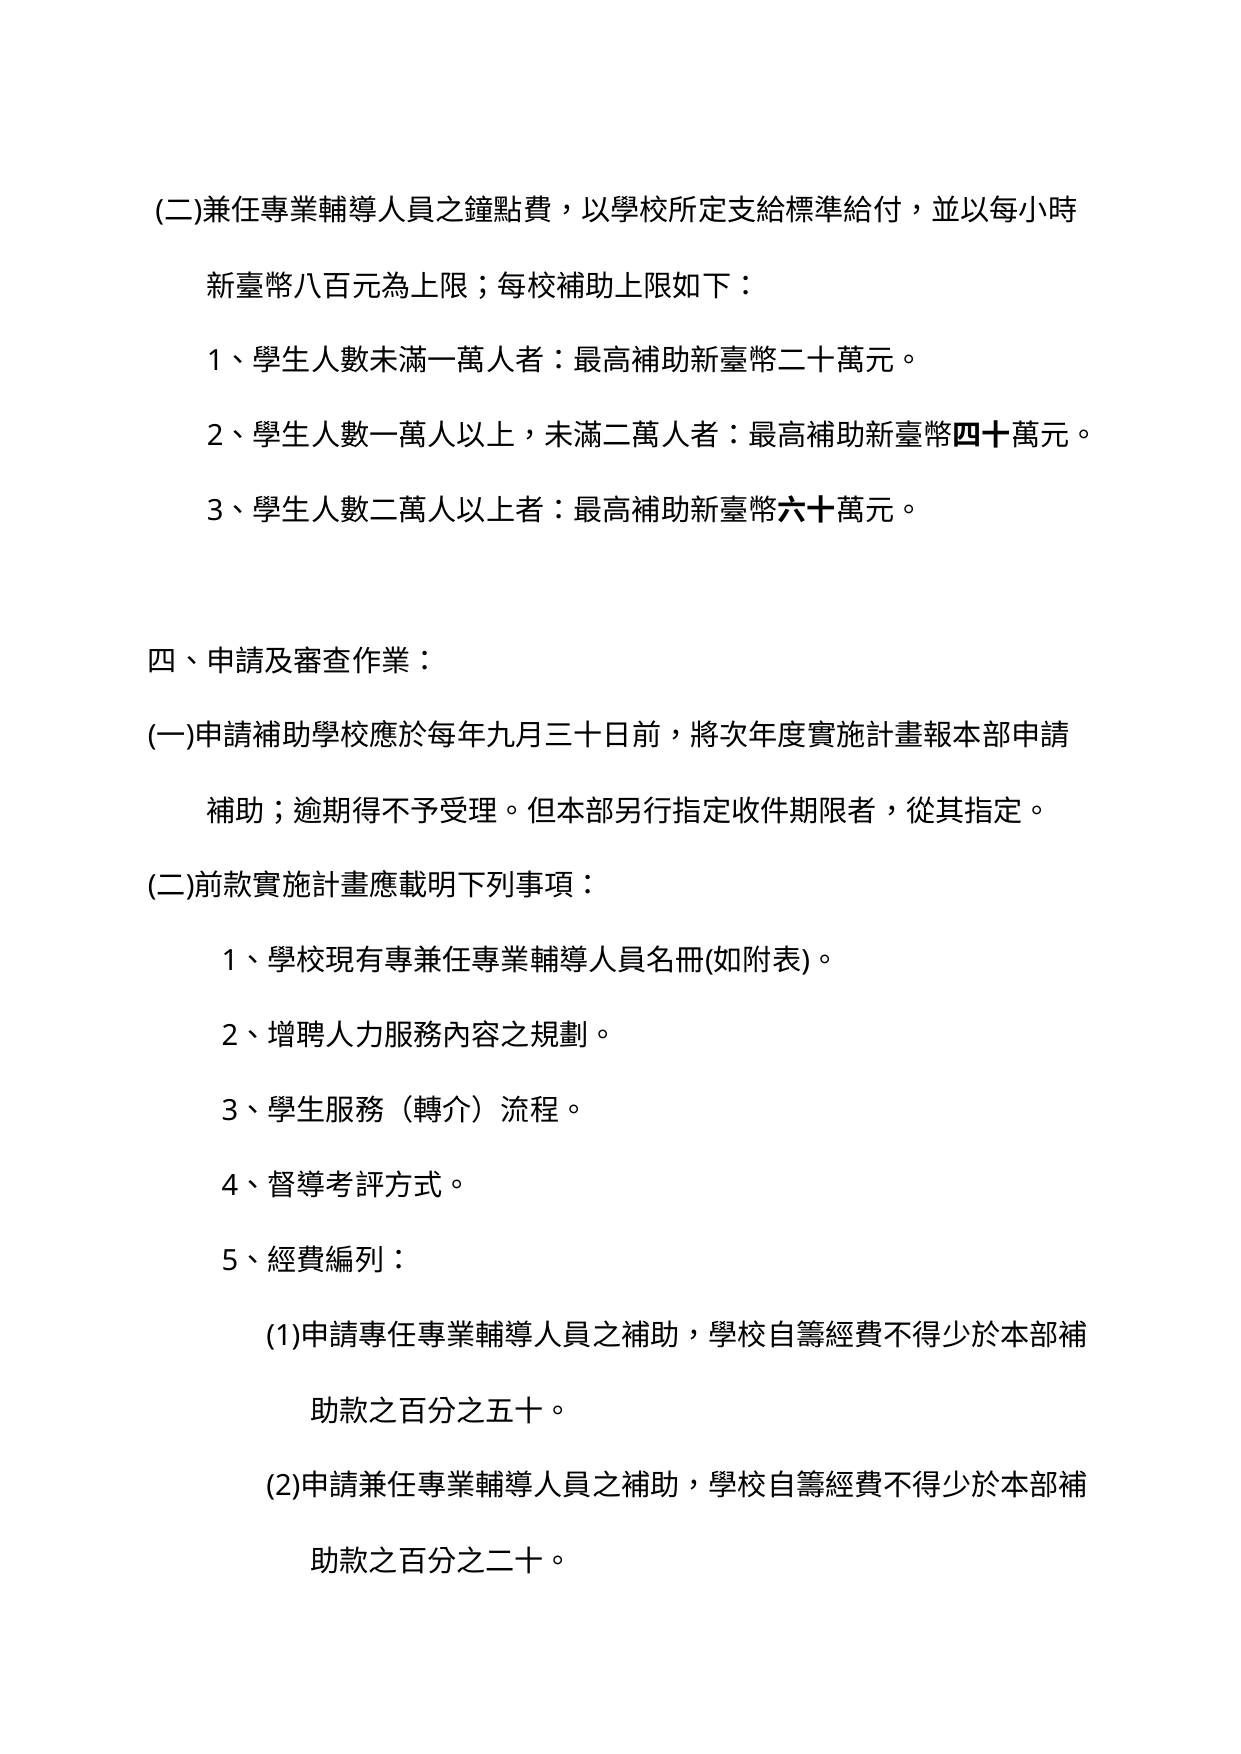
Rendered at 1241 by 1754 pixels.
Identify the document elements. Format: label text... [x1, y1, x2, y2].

text 3、學生服務（轉介）流程。 [216, 1064, 1092, 1139]
text (二)前款實施計畫應載明下列事項： [148, 839, 1092, 914]
text 3、學生人數二萬人以上者：最高補助新臺幣六十萬元。 [206, 464, 1092, 539]
text 2、增聘人力服務內容之規劃。 [216, 989, 1092, 1064]
text 4、督導考評方式。 [216, 1139, 1092, 1214]
text 1、學生人數未滿一萬人者：最高補助新臺幣二十萬元。 [206, 314, 1092, 389]
text 5、經費編列： [216, 1214, 1092, 1289]
text (2)申請兼任專業輔導人員之補助，學校自籌經費不得少於本部補助款之百分之二十。 [266, 1439, 1092, 1589]
text (二)兼任專業輔導人員之鐘點費，以學校所定支給標準給付，並以每小時新臺幣八百元為上限；每校補助上限如下： [148, 164, 1092, 314]
text (1)申請專任專業輔導人員之補助，學校自籌經費不得少於本部補助款之百分之五十。 [266, 1289, 1092, 1439]
text 四、申請及審查作業： [148, 614, 1092, 689]
text (一)申請補助學校應於每年九月三十日前，將次年度實施計畫報本部申請補助；逾期得不予受理。但本部另行指定收件期限者，從其指定。 [148, 689, 1092, 839]
text 1、學校現有專兼任專業輔導人員名冊(如附表)。 [216, 914, 1092, 989]
text 2、學生人數一萬人以上，未滿二萬人者：最高補助新臺幣四十萬元。 [206, 389, 1092, 464]
